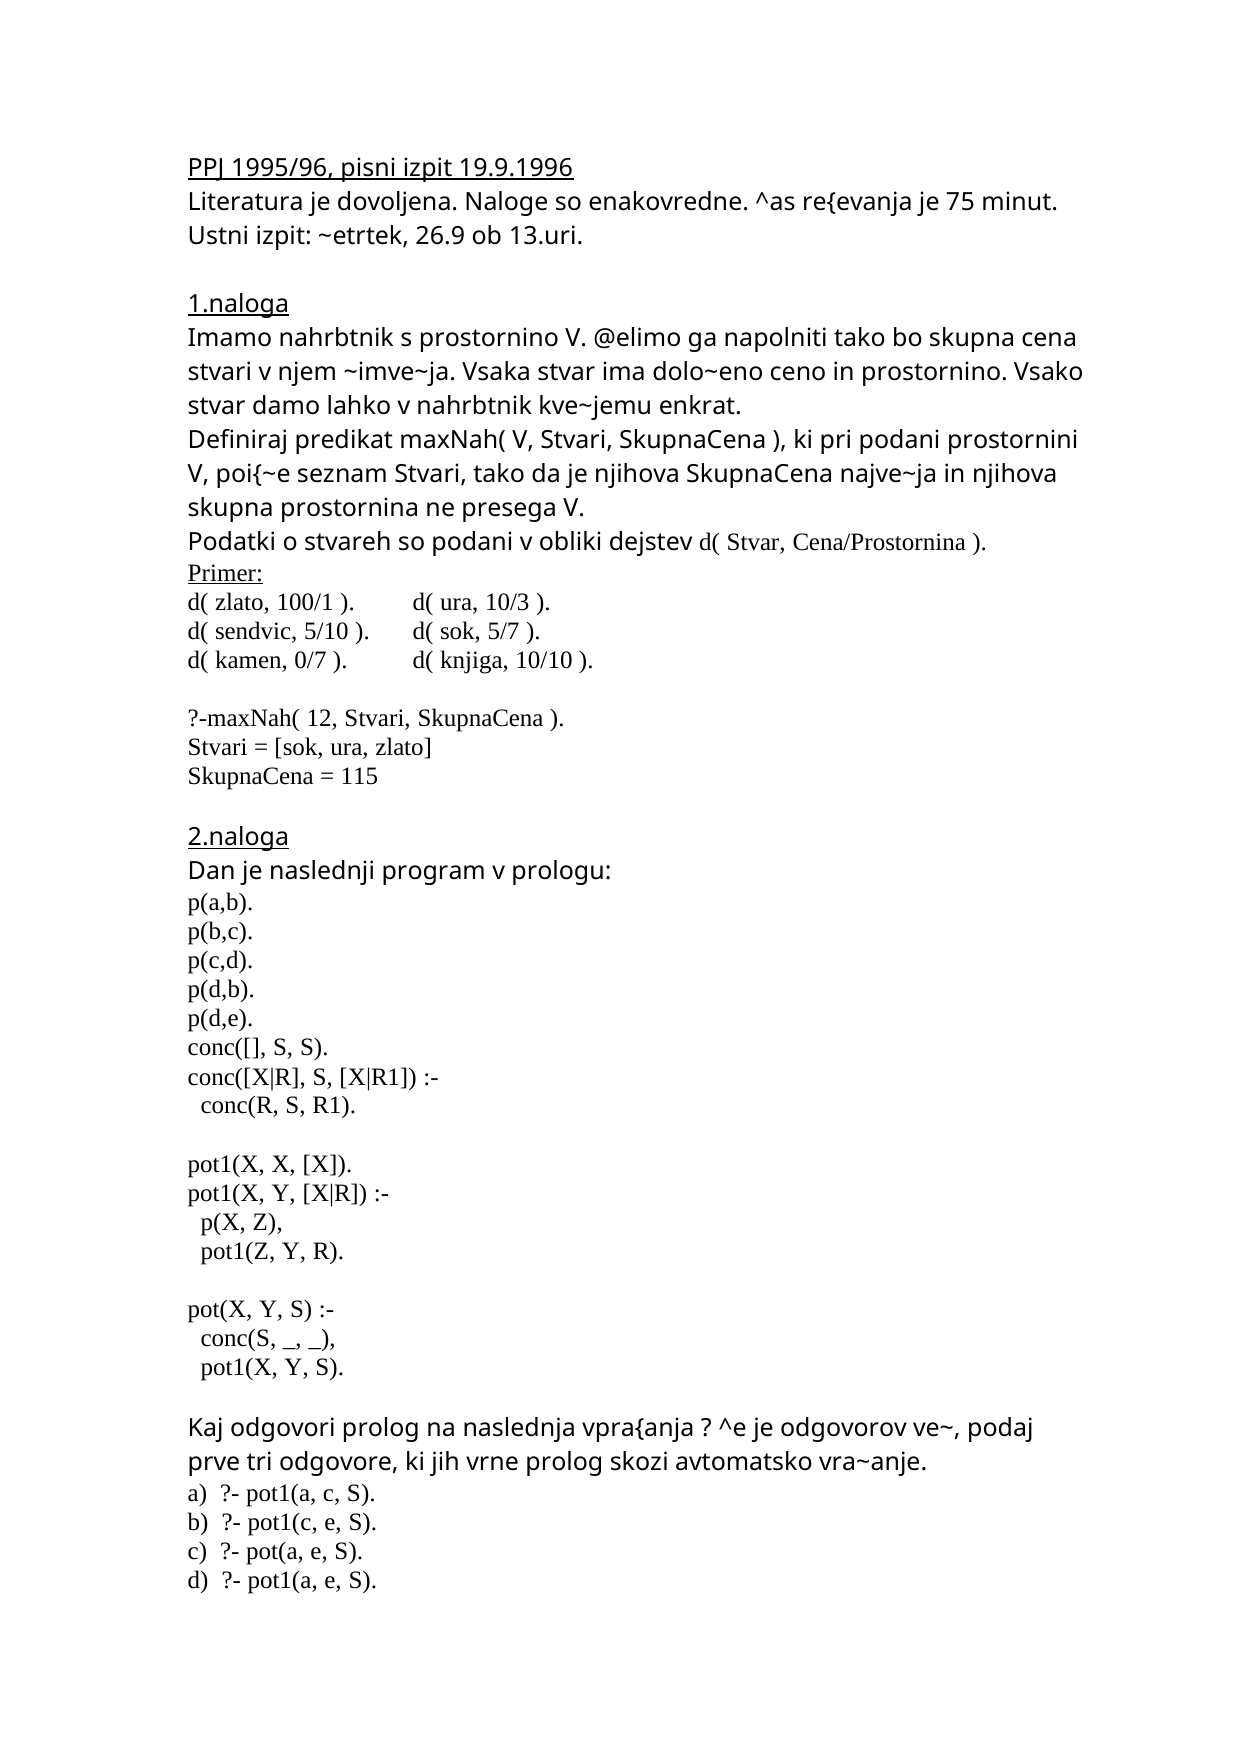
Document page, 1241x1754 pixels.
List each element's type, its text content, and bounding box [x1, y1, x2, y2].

text 2.naloga [187, 819, 1088, 853]
text d( sendvic, 5/10 ). d( sok, 5/7 ). [187, 616, 1088, 645]
text conc(S, _, _), [187, 1323, 1053, 1352]
text pot(X, Y, S) :- [187, 1294, 1053, 1323]
text conc(R, S, R1). [187, 1090, 1053, 1119]
text conc([], S, S). [187, 1032, 1053, 1061]
text Podatki o stvareh so podani v obliki dejstev d( Stvar, Cena/Prostornina ). [187, 523, 1088, 557]
text SkupnaCena = 115 [187, 761, 1088, 790]
text pot1(X, X, [X]). [187, 1148, 1053, 1178]
text Primer: [187, 557, 1088, 587]
text conc([X|R], S, [X|R1]) :- [187, 1061, 1053, 1090]
text p(d,b). [187, 974, 1053, 1003]
text 1.naloga [187, 286, 1088, 320]
text b) ?- pot1(c, e, S). [187, 1507, 1053, 1536]
text pot1(Z, Y, R). [187, 1236, 1053, 1265]
text p(X, Z), [187, 1207, 1053, 1236]
text Stvari = [sok, ura, zlato] [187, 732, 1088, 761]
text Imamo nahrbtnik s prostornino V. @elimo ga napolniti tako bo skupna cena stvari v njem ~imve~ja. Vsaka stvar ima dolo~eno ceno in prostornino. Vsako stvar damo lahko v nahrbtnik kve~jemu enkrat. [187, 320, 1088, 422]
text d) ?- pot1(a, e, S). [187, 1565, 1053, 1594]
text Dan je naslednji program v prologu: [187, 853, 1053, 887]
text Kaj odgovori prolog na naslednja vpra{anja ? ^e je odgovorov ve~, podaj prve tri odgovore, ki jih vrne prolog skozi avtomatsko vra~anje. [187, 1410, 1053, 1478]
text p(d,e). [187, 1003, 1053, 1032]
text ?-maxNah( 12, Stvari, SkupnaCena ). [187, 703, 1088, 732]
text c) ?- pot(a, e, S). [187, 1536, 1053, 1565]
text Definiraj predikat maxNah( V, Stvari, SkupnaCena ), ki pri podani prostornini V, poi{~e seznam Stvari, tako da je njihova SkupnaCena najve~ja in njihova skupna prostornina ne presega V. [187, 422, 1088, 523]
text pot1(X, Y, [X|R]) :- [187, 1178, 1053, 1207]
text d( kamen, 0/7 ). d( knjiga, 10/10 ). [187, 645, 1088, 674]
text p(a,b). [187, 887, 1053, 916]
text Literatura je dovoljena. Naloge so enakovredne. ^as re{evanja je 75 minut. [187, 184, 1088, 218]
text p(c,d). [187, 945, 1053, 974]
text PPJ 1995/96, pisni izpit 19.9.1996 [187, 150, 1088, 184]
text p(b,c). [187, 916, 1053, 945]
text a) ?- pot1(a, c, S). [187, 1478, 1053, 1507]
text pot1(X, Y, S). [187, 1352, 1053, 1381]
text Ustni izpit: ~etrtek, 26.9 ob 13.uri. [187, 218, 1088, 252]
text d( zlato, 100/1 ). d( ura, 10/3 ). [187, 587, 1088, 616]
